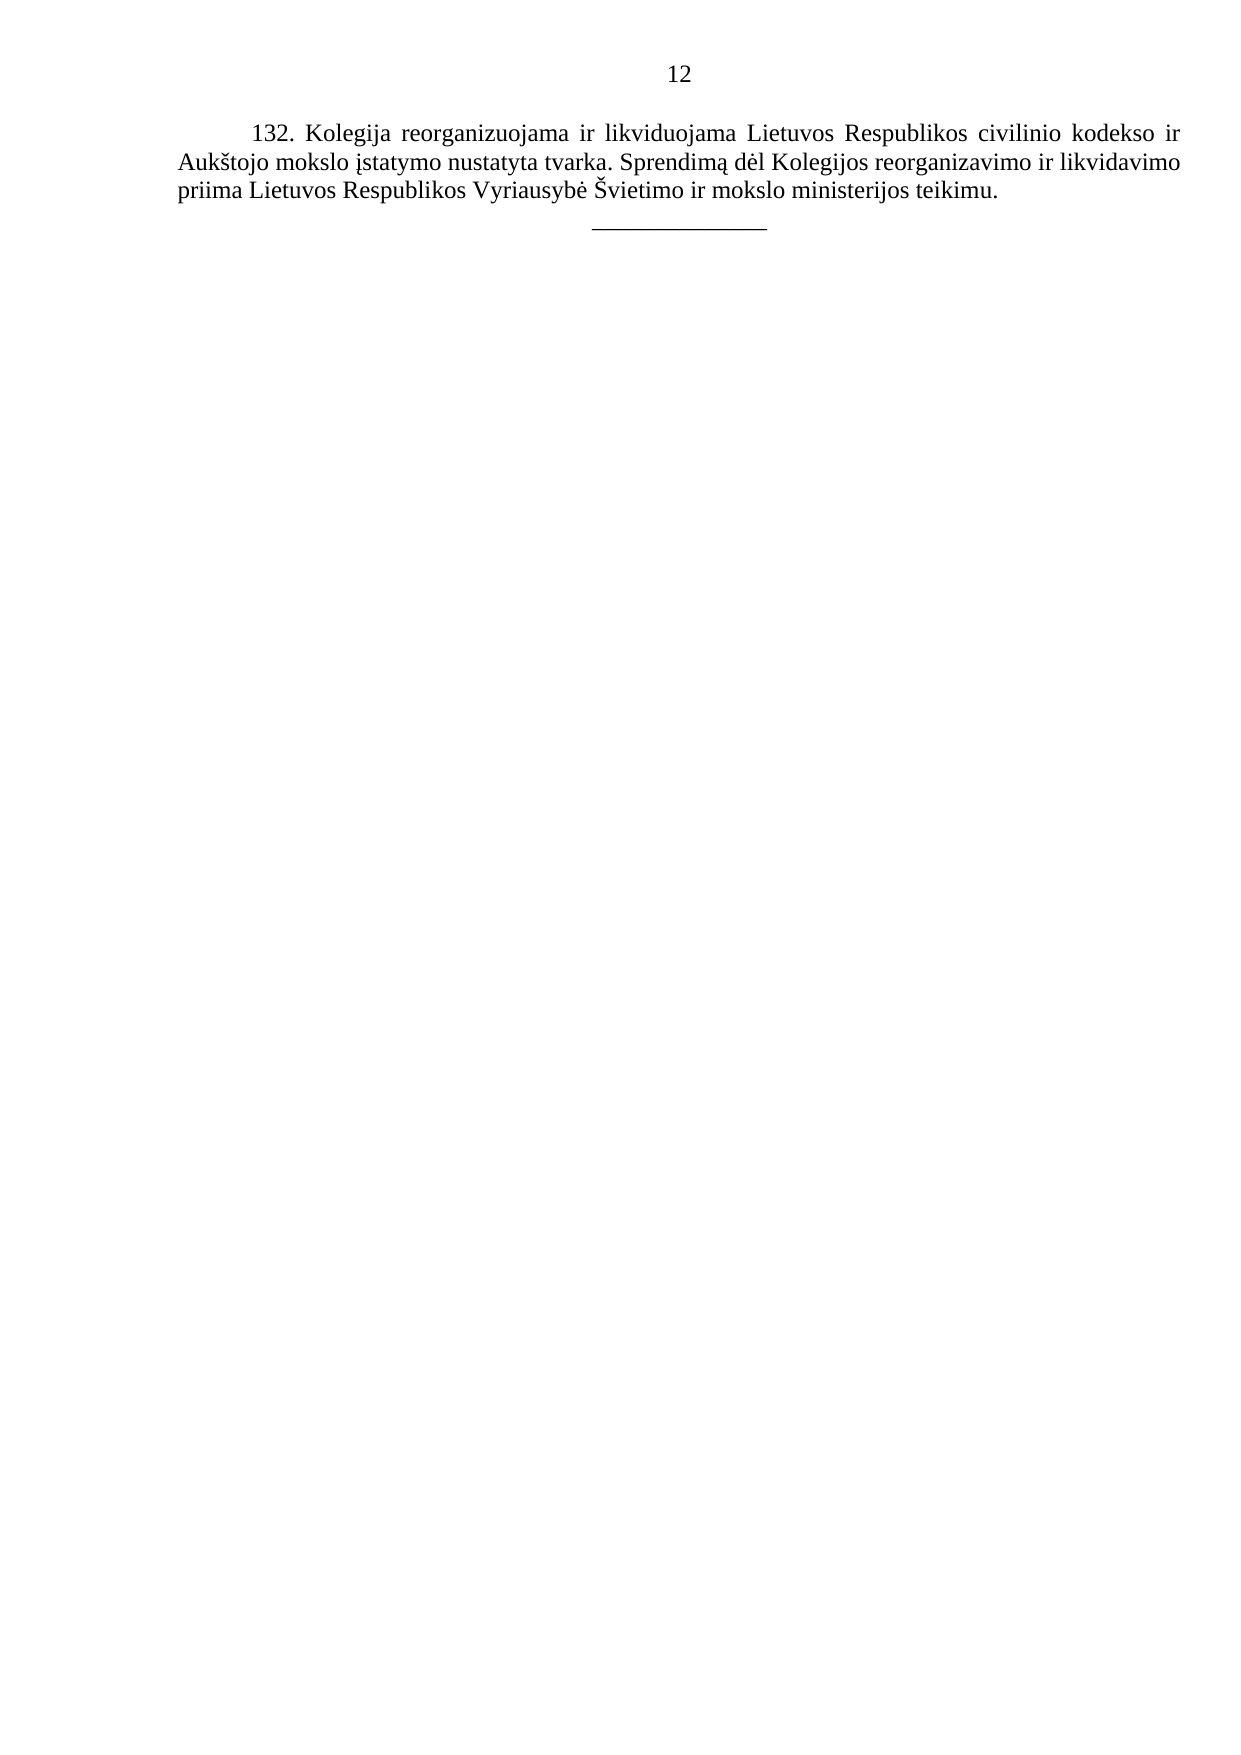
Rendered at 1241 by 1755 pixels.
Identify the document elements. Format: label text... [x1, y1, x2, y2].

text ______________ [177, 204, 1181, 233]
text 132. Kolegija reorganizuojama ir likviduojama Lietuvos Respublikos civilinio kodekso ir Aukštojo mokslo įstatymo nustatyta tvarka. Sprendimą dėl Kolegijos reorganizavimo ir likvidavimo priima Lietuvos Respublikos Vyriausybė Švietimo ir mokslo ministerijos teikimu. [177, 118, 1181, 204]
